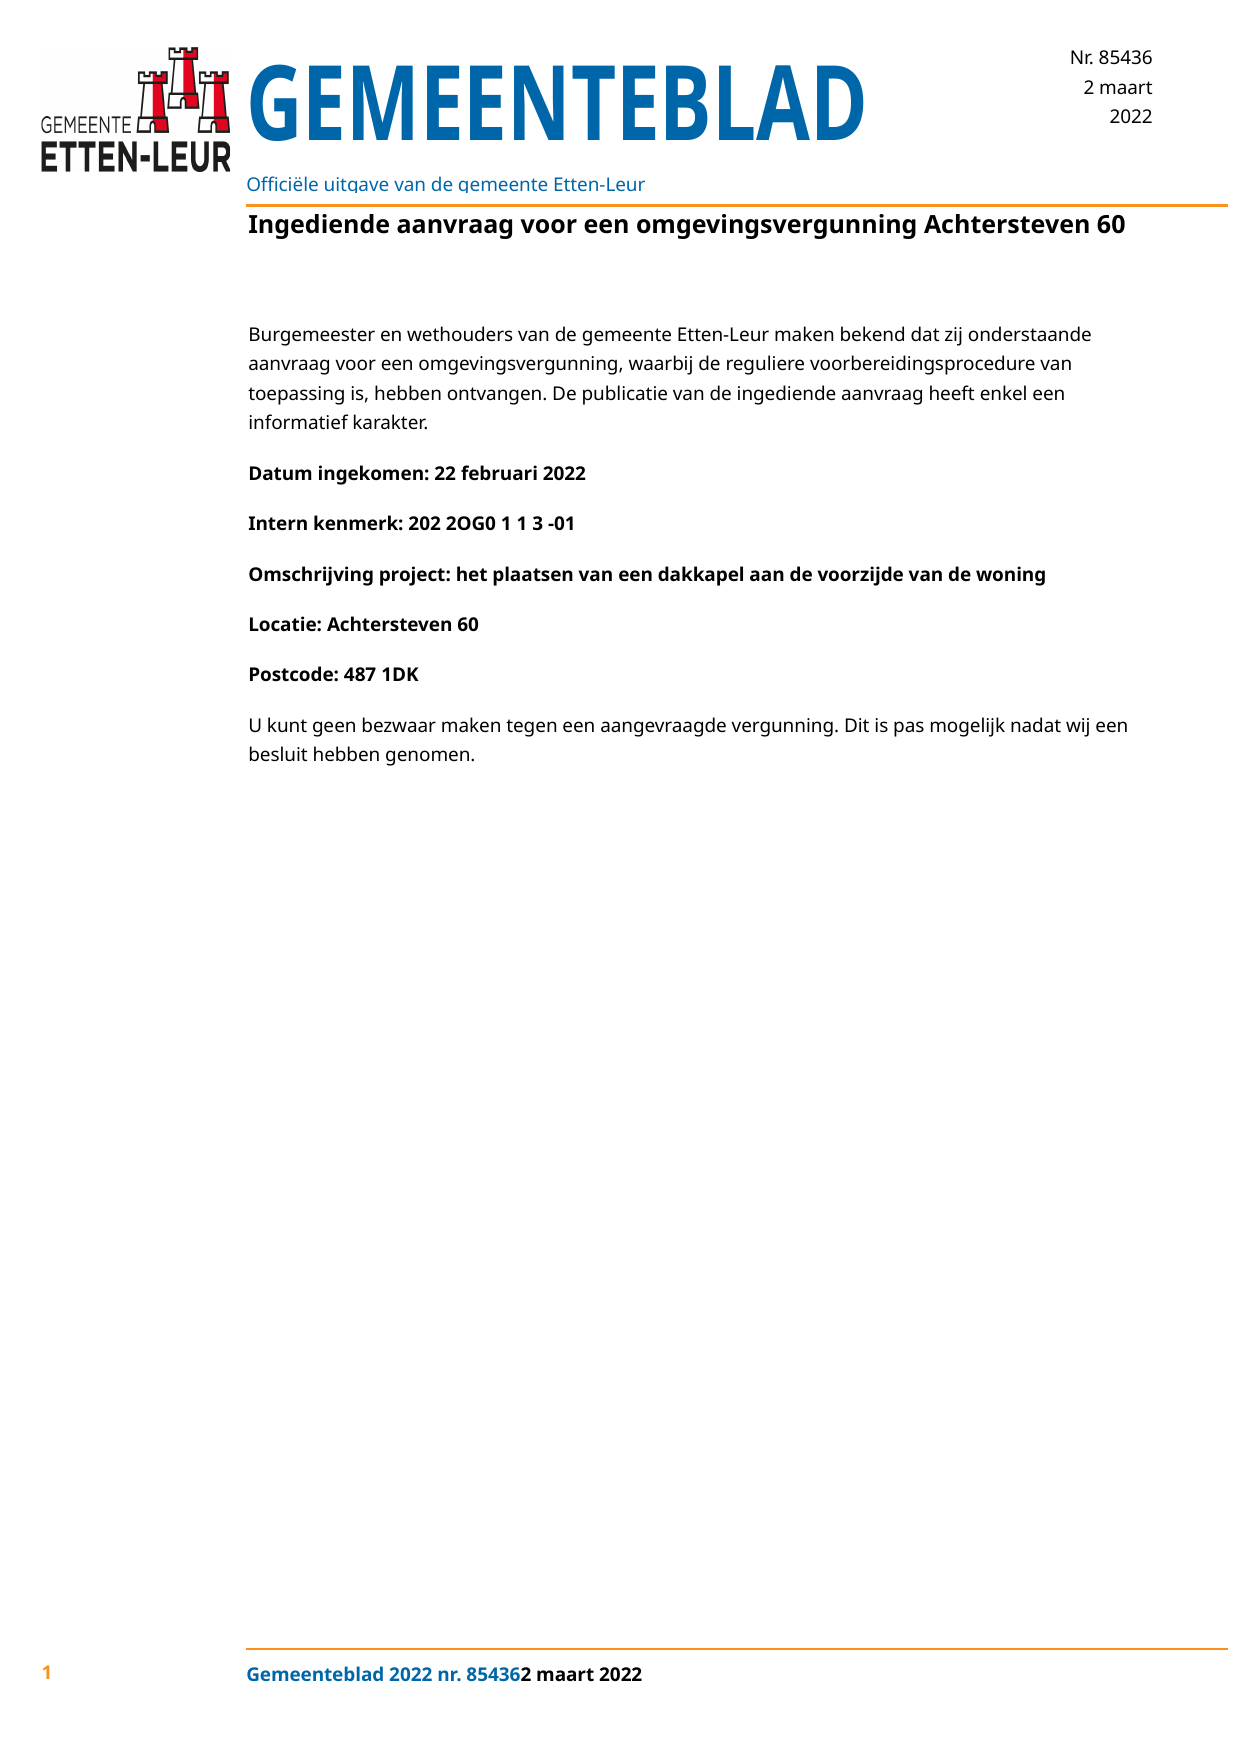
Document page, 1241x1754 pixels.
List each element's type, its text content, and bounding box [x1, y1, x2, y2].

text Intern kenmerk: 202 2OG0 1 1 3 -01 [248, 510, 1152, 536]
text Burgemeester en wethouders van de gemeente Etten-Leur maken bekend dat zij onderstaande aanvraag voor een omgevingsvergunning, waarbij de reguliere voorbereidingsprocedure van toepassing is, hebben ontvangen. De publicatie van de ingediende aanvraag heeft enkel een informatief karakter. [248, 321, 1152, 435]
text U kunt geen bezwaar maken tegen een aangevraagde vergunning. Dit is pas mogelijk nadat wij een besluit hebben genomen. [248, 712, 1152, 767]
text Ingediende aanvraag voor een omgevingsvergunning Achtersteven 60 [248, 207, 1152, 241]
picture [41, 47, 231, 172]
text Datum ingekomen: 22 februari 2022 [248, 460, 1152, 486]
text Omschrijving project: het plaatsen van een dakkapel aan de voorzijde van de woning [248, 561, 1152, 586]
text Locatie: Achtersteven 60 [248, 611, 1152, 637]
text Postcode: 487 1DK [248, 662, 1152, 687]
